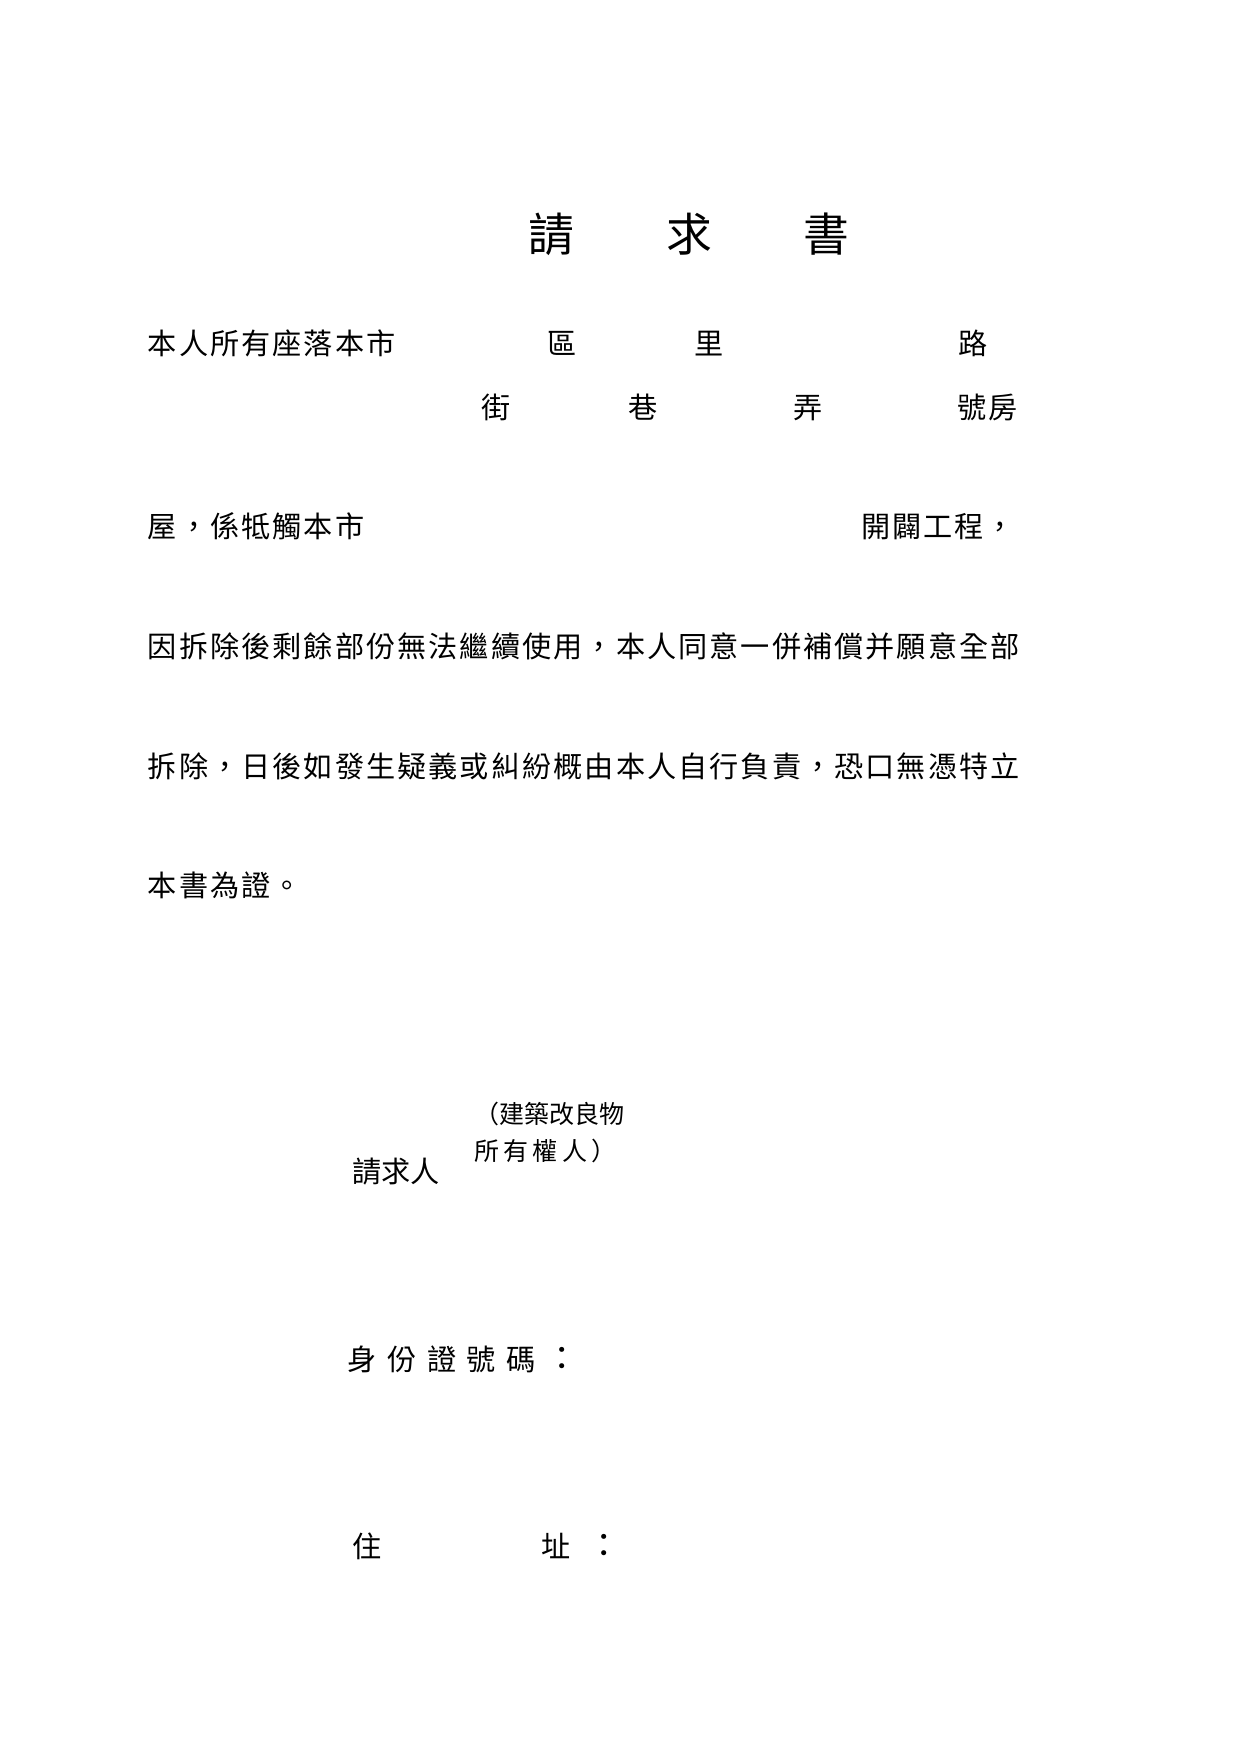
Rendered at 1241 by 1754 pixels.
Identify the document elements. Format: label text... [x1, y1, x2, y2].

text 請求人 ： [148, 1126, 459, 1189]
text 因拆除後剩餘部份無法繼續使用，本人同意一併補償并願意全部 [148, 623, 1092, 666]
text 本人所有座落本市 區 里 路 街 巷 弄 號房 [148, 321, 1092, 426]
text 請 求 書 [148, 158, 1092, 283]
text （建築改良物 [474, 1095, 657, 1131]
text 所有權人） [474, 1131, 657, 1167]
text 住 址 ： [148, 1501, 1092, 1564]
text 屋，係牴觸本市 開闢工程， [148, 504, 1092, 546]
text 本書為證。 [148, 863, 1092, 905]
text 身份證號碼： [148, 1314, 1092, 1376]
text 請求人 ： [672, 1126, 1092, 1189]
text 拆除，日後如發生疑義或糾紛概由本人自行負責，恐口無憑特立 [148, 743, 1092, 786]
